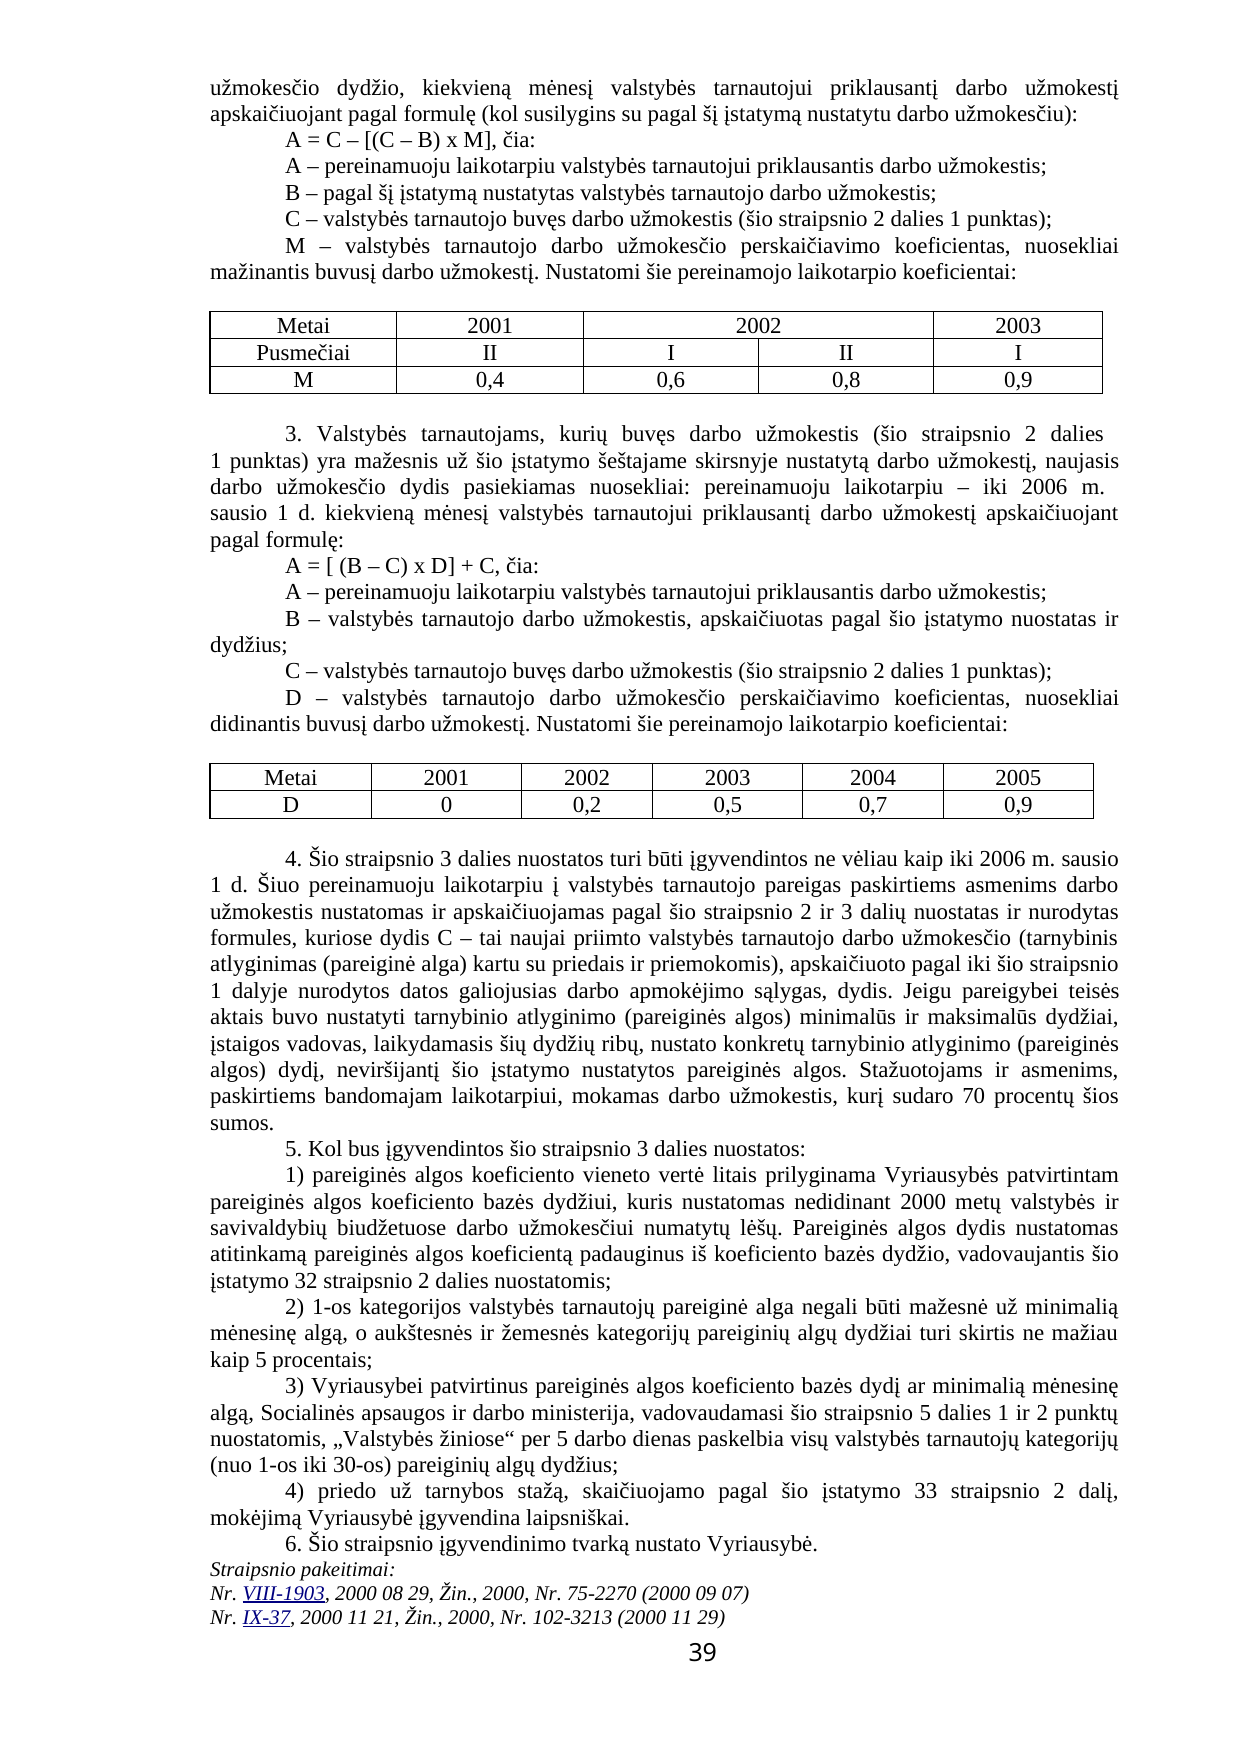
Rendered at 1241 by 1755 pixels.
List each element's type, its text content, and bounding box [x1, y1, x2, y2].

table_cell M [211, 367, 396, 393]
text 3) Vyriausybei patvirtinus pareiginės algos koeficiento bazės dydį ar minimalią mėnesinę algą, Socialinės apsaugos ir darbo ministerija, vadovaudamasi šio straipsnio 5 dalies 1 ir 2 punktų nuostatomis, „Valstybės žiniose“ per 5 darbo dienas paskelbia visų valstybės tarnautojų kategorijų (nuo 1-os iki 30-os) pareiginių algų dydžius; [210, 1372, 1120, 1478]
table_cell 0,7 [803, 791, 943, 818]
table_cell 0,5 [653, 791, 802, 818]
table_header 2002 [522, 764, 652, 790]
table_header 2002 [584, 312, 933, 338]
text Nr. IX-37, 2000 11 21, Žin., 2000, Nr. 102-3213 (2000 11 29) [210, 1605, 1120, 1629]
table_header 2005 [944, 764, 1093, 790]
table_cell D [211, 791, 371, 818]
text A = C – [(C – B) x M], čia: [210, 126, 1120, 153]
table_cell I [584, 339, 758, 366]
table_cell Pusmečiai [211, 339, 396, 366]
text 5. Kol bus įgyvendintos šio straipsnio 3 dalies nuostatos: [210, 1135, 1120, 1161]
table_header Metai [211, 764, 371, 790]
text užmokesčio dydžio, kiekvieną mėnesį valstybės tarnautojui priklausantį darbo užmokestį apskaičiuojant pagal formulę (kol susilygins su pagal šį įstatymą nustatytu darbo užmokesčiu): [210, 73, 1120, 126]
text A – pereinamuoju laikotarpiu valstybės tarnautojui priklausantis darbo užmokestis; [210, 578, 1120, 605]
table_header 2003 [934, 312, 1102, 338]
text B – pagal šį įstatymą nustatytas valstybės tarnautojo darbo užmokestis; [210, 179, 1120, 205]
text B – valstybės tarnautojo darbo užmokestis, apskaičiuotas pagal šio įstatymo nuostatas ir dydžius; [210, 605, 1120, 657]
table_header 2001 [372, 764, 521, 790]
table_cell 0,8 [759, 367, 933, 393]
text A = [ (B – C) x D] + C, čia: [210, 552, 1120, 578]
text D – valstybės tarnautojo darbo užmokesčio perskaičiavimo koeficientas, nuosekliai didinantis buvusį darbo užmokestį. Nustatomi šie pereinamojo laikotarpio koeficientai: [210, 684, 1120, 737]
table_cell 0,2 [522, 791, 652, 818]
table_cell II [759, 339, 933, 366]
text 1) pareiginės algos koeficiento vieneto vertė litais prilyginama Vyriausybės patvirtintam pareiginės algos koeficiento bazės dydžiui, kuris nustatomas nedidinant 2000 metų valstybės ir savivaldybių biudžetuose darbo užmokesčiui numatytų lėšų. Pareiginės algos dydis nustatomas atitinkamą pareiginės algos koeficientą padauginus iš koeficiento bazės dydžio, vadovaujantis šio įstatymo 32 straipsnio 2 dalies nuostatomis; [210, 1161, 1120, 1293]
text 6. Šio straipsnio įgyvendinimo tvarką nustato Vyriausybė. [210, 1530, 1120, 1557]
table_cell 0,9 [934, 367, 1102, 393]
text M – valstybės tarnautojo darbo užmokesčio perskaičiavimo koeficientas, nuosekliai mažinantis buvusį darbo užmokestį. Nustatomi šie pereinamojo laikotarpio koeficientai: [210, 232, 1120, 284]
table_cell I [934, 339, 1102, 366]
text 3. Valstybės tarnautojams, kurių buvęs darbo užmokestis (šio straipsnio 2 dalies 1 punktas) yra mažesnis už šio įstatymo šeštajame skirsnyje nustatytą darbo užmokestį, naujasis darbo užmokesčio dydis pasiekiamas nuosekliai: pereinamuoju laikotarpiu – iki 2006 m. sausio 1 d. kiekvieną mėnesį valstybės tarnautojui priklausantį darbo užmokestį apskaičiuojant pagal formulę: [210, 420, 1120, 552]
text 4) priedo už tarnybos stažą, skaičiuojamo pagal šio įstatymo 33 straipsnio 2 dalį, mokėjimą Vyriausybė įgyvendina laipsniškai. [210, 1478, 1120, 1530]
table_cell 0,6 [584, 367, 758, 393]
text A – pereinamuoju laikotarpiu valstybės tarnautojui priklausantis darbo užmokestis; [210, 153, 1120, 179]
table_header Metai [211, 312, 396, 338]
text 4. Šio straipsnio 3 dalies nuostatos turi būti įgyvendintos ne vėliau kaip iki 2006 m. sausio 1 d. Šiuo pereinamuoju laikotarpiu į valstybės tarnautojo pareigas paskirtiems asmenims darbo užmokestis nustatomas ir apskaičiuojamas pagal šio straipsnio 2 ir 3 dalių nuostatas ir nurodytas formules, kuriose dydis C – tai naujai priimto valstybės tarnautojo darbo užmokesčio (tarnybinis atlyginimas (pareiginė alga) kartu su priedais ir priemokomis), apskaičiuoto pagal iki šio straipsnio 1 dalyje nurodytos datos galiojusias darbo apmokėjimo sąlygas, dydis. Jeigu pareigybei teisės aktais buvo nustatyti tarnybinio atlyginimo (pareiginės algos) minimalūs ir maksimalūs dydžiai, įstaigos vadovas, laikydamasis šių dydžių ribų, nustato konkretų tarnybinio atlyginimo (pareiginės algos) dydį, neviršijantį šio įstatymo nustatytos pareiginės algos. Stažuotojams ir asmenims, paskirtiems bandomajam laikotarpiui, mokamas darbo užmokestis, kurį sudaro 70 procentų šios sumos. [210, 845, 1120, 1135]
text C – valstybės tarnautojo buvęs darbo užmokestis (šio straipsnio 2 dalies 1 punktas); [210, 205, 1120, 232]
text C – valstybės tarnautojo buvęs darbo užmokestis (šio straipsnio 2 dalies 1 punktas); [210, 657, 1120, 684]
table_cell II [397, 339, 583, 366]
text Nr. VIII-1903, 2000 08 29, Žin., 2000, Nr. 75-2270 (2000 09 07) [210, 1581, 1120, 1605]
table_cell 0 [372, 791, 521, 818]
table_header 2003 [653, 764, 802, 790]
table_cell 0,9 [944, 791, 1093, 818]
text Straipsnio pakeitimai: [210, 1557, 1120, 1581]
text 2) 1-os kategorijos valstybės tarnautojų pareiginė alga negali būti mažesnė už minimalią mėnesinę algą, o aukštesnės ir žemesnės kategorijų pareiginių algų dydžiai turi skirtis ne mažiau kaip 5 procentais; [210, 1293, 1120, 1372]
table_header 2004 [803, 764, 943, 790]
table_header 2001 [397, 312, 583, 338]
table_cell 0,4 [397, 367, 583, 393]
